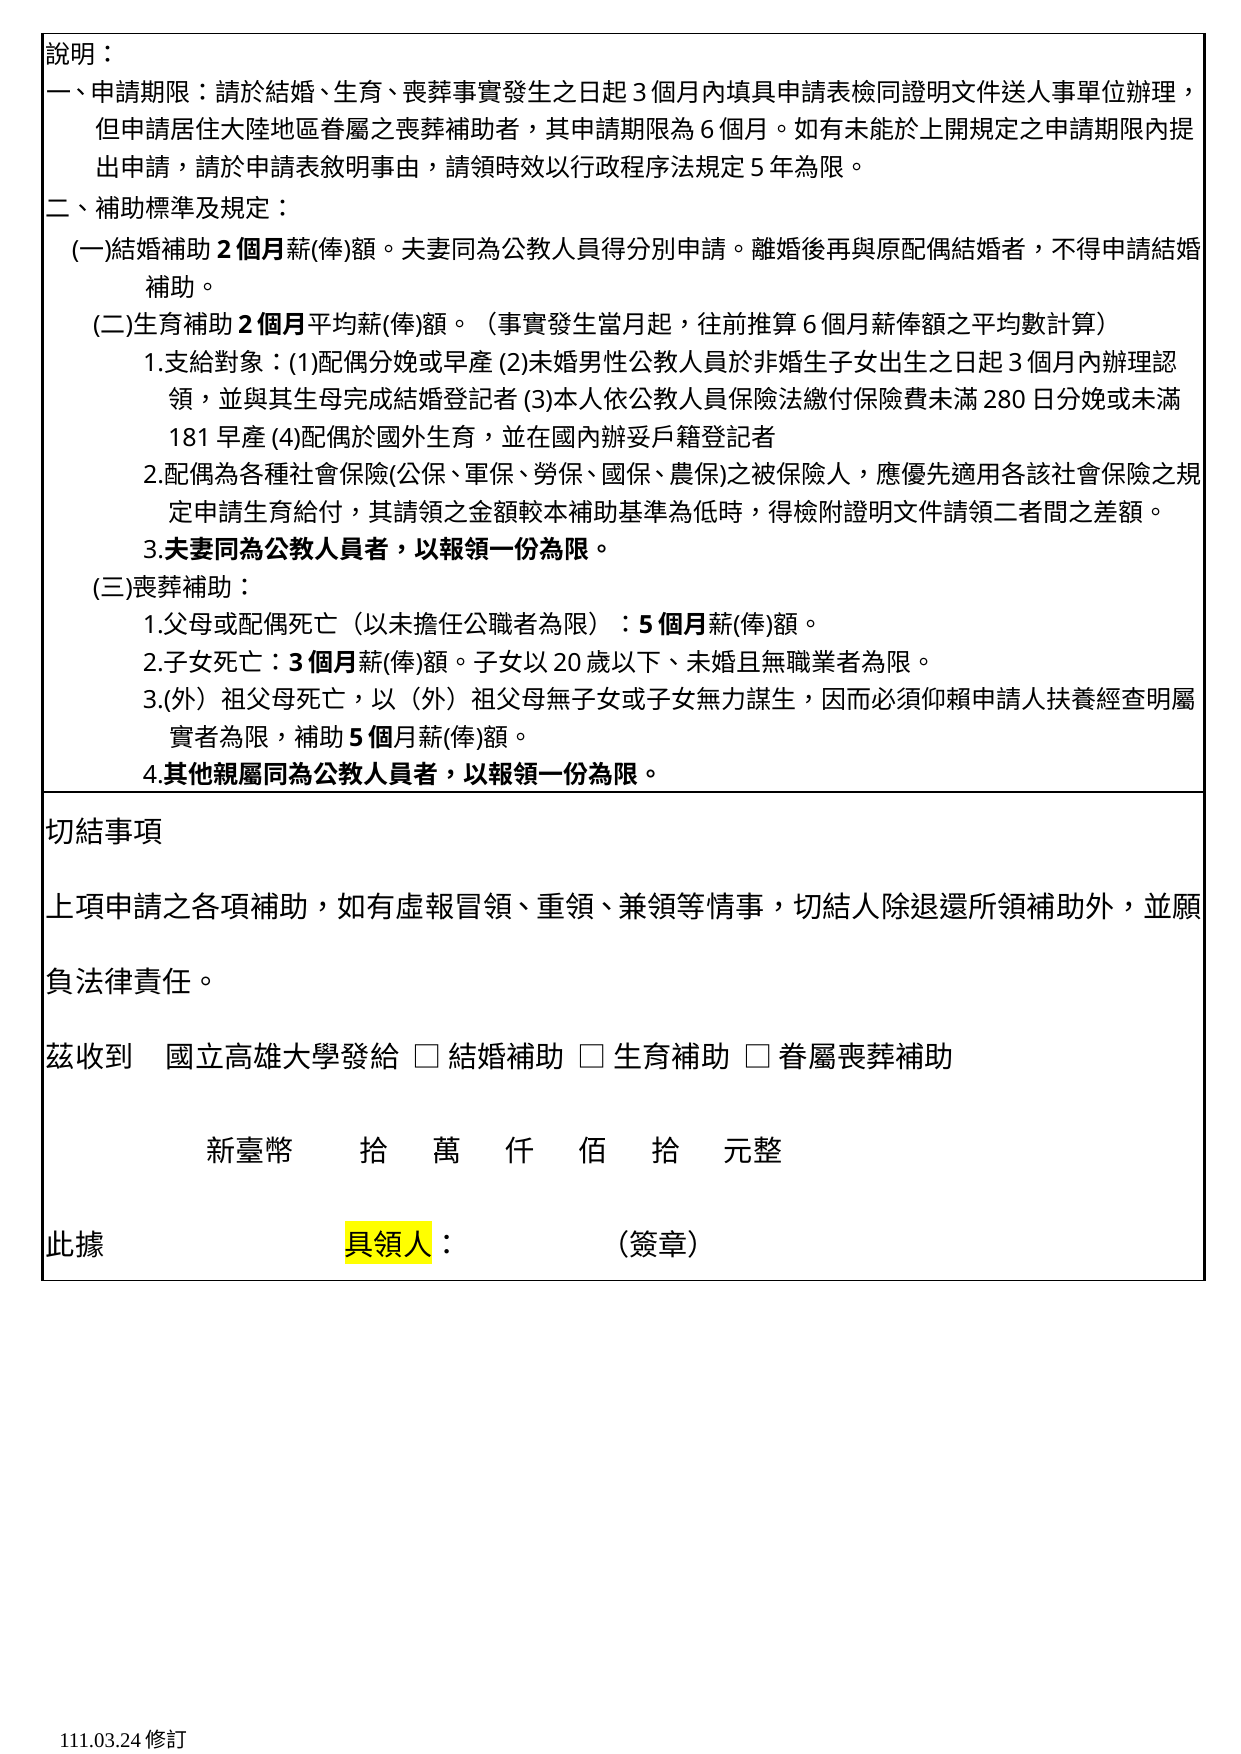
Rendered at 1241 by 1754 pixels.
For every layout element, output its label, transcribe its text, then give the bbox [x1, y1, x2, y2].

table_cell 切結事項 上項申請之各項補助，如有虛報冒領、重領、兼領等情事，切結人除退還所領補助外，並願負法律責任。 茲收到 國立高雄大學發給 □ 結婚補助 □ 生育補助 □ 眷屬喪葬補助 新臺幣 拾 萬 仟 佰 拾 元整 此據 具領人： （簽章） [44, 793, 1203, 1280]
table_cell 說明： 一、申請期限：請於結婚、生育、喪葬事實發生之日起3個月內填具申請表檢同證明文件送人事單位辦理，但申請居住大陸地區眷屬之喪葬補助者，其申請期限為6個月。如有未能於上開規定之申請期限內提出申請，請於申請表敘明事由，請領時效以行政程序法規定5年為限。 二、補助標準及規定： (一)結婚補助2個月薪(俸)額。夫妻同為公教人員得分別申請。離婚後再與原配偶結婚者，不得申請結婚補助。 (二)生育補助2個月平均薪(俸)額。（事實發生當月起，往前推算6個月薪俸額之平均數計算） 1.支給對象：(1)配偶分娩或早產 (2)未婚男性公教人員於非婚生子女出生之日起3個月內辦理認領，並與其生母完成結婚登記者 (3)本人依公教人員保險法繳付保險費未滿280日分娩或未滿181早產 (4)配偶於國外生育，並在國內辦妥戶籍登記者 2.配偶為各種社會保險(公保、軍保、勞保、國保、農保)之被保險人，應優先適用各該社會保險之規定申請生育給付，其請領之金額較本補助基準為低時，得檢附證明文件請領二者間之差額。 3.夫妻同為公教人員者，以報領一份為限。 (三)喪葬補助： 1.父母或配偶死亡（以未擔任公職者為限）：5個月薪(俸)額。 2.子女死亡：3個月薪(俸)額。子女以20歲以下、未婚且無職業者為限。 3.(外）祖父母死亡，以（外）祖父母無子女或子女無力謀生，因而必須仰賴申請人扶養經查明屬實者為限，補助5個月薪(俸)額。 4.其他親屬同為公教人員者，以報領一份為限。 [44, 34, 1203, 791]
